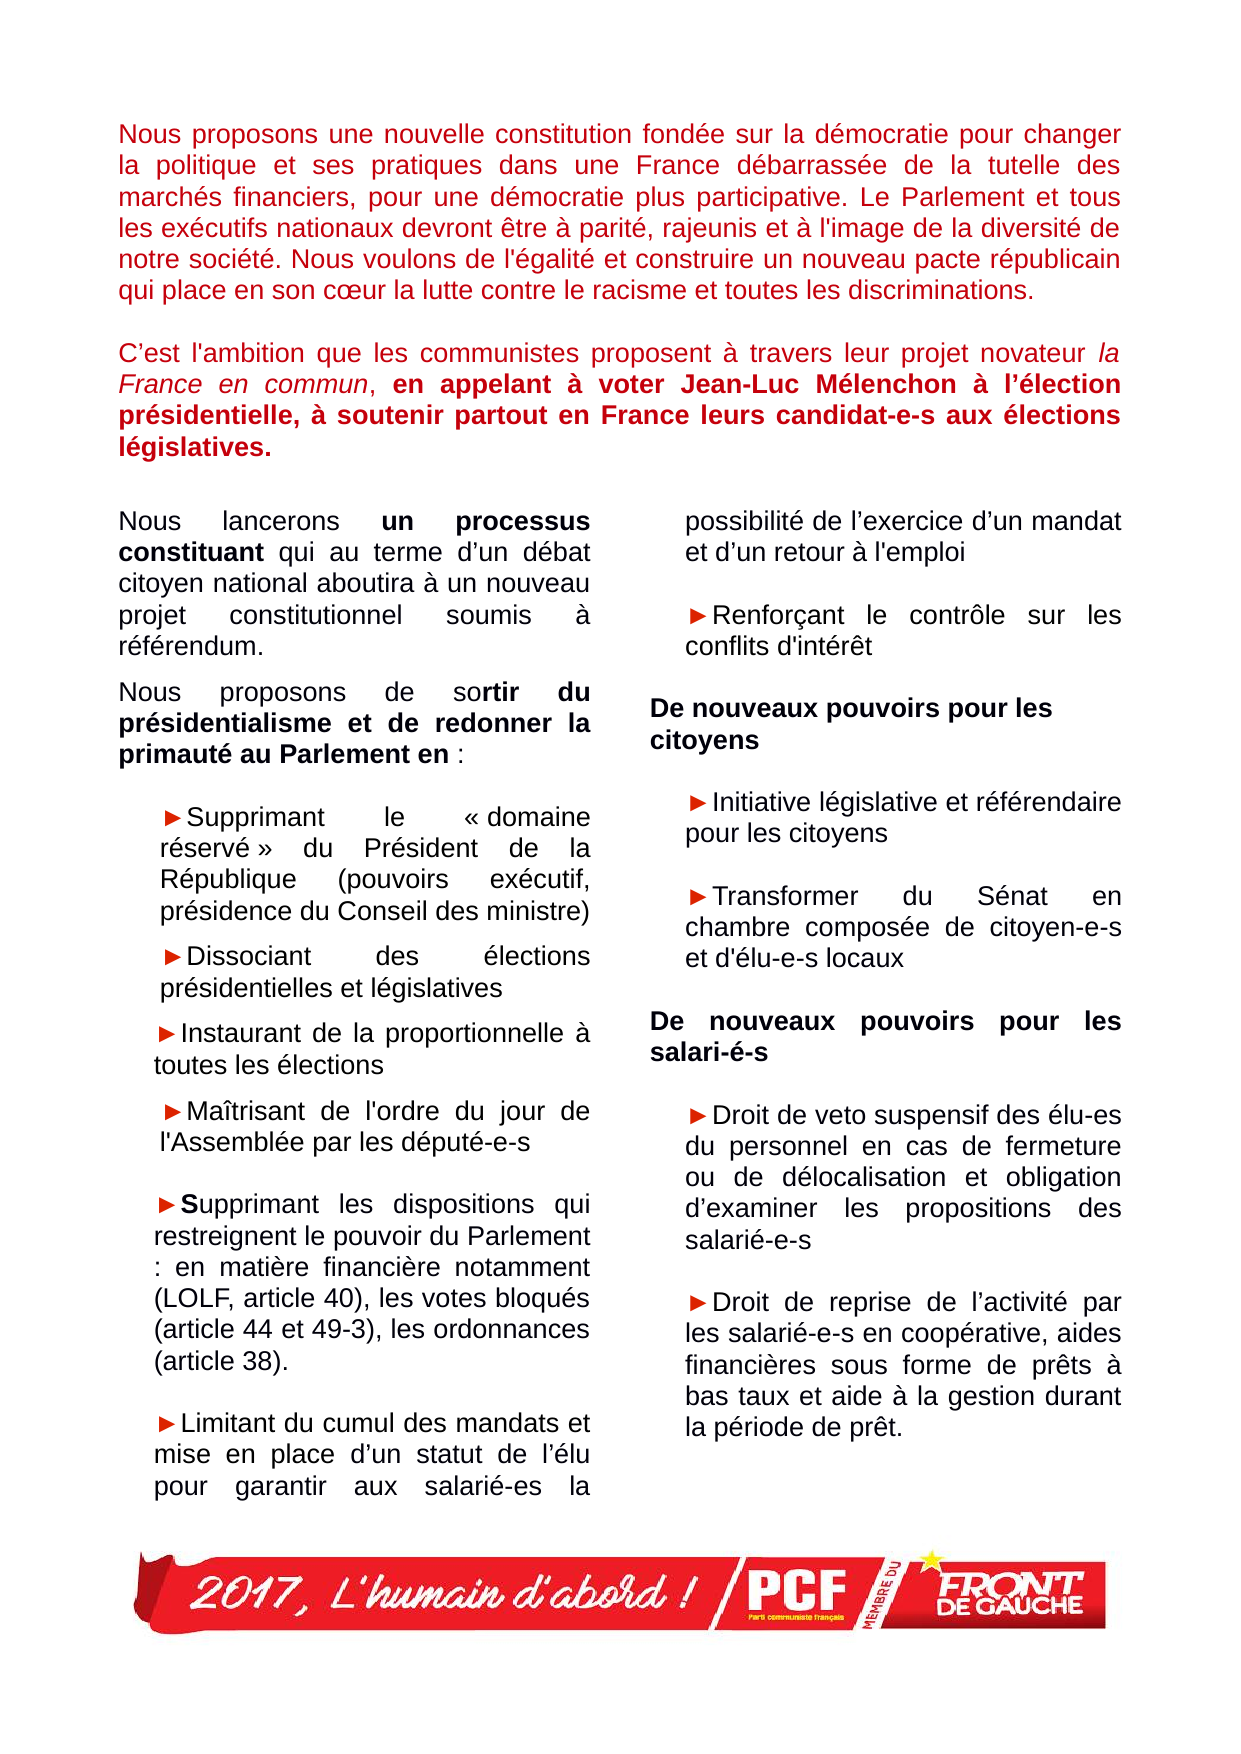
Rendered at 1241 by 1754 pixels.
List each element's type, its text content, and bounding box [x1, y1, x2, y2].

text ►Supprimant le « domaine réservé » du Président de la République (pouvoirs exécutif, présidence du Conseil des ministre) [159, 801, 591, 926]
text Nous lancerons un processus constituant qui au terme d’un débat citoyen national aboutira à un nouveau projet constitutionnel soumis à référendum. [118, 505, 591, 661]
text Nous proposons de sortir du présidentialisme et de redonner la primauté au Parlement en : [118, 676, 591, 769]
text Nous proposons une nouvelle constitution fondée sur la démocratie pour changer la politique et ses pratiques dans une France débarrassée de la tutelle des marchés financiers, pour une démocratie plus participative. Le Parlement et tous les exécutifs nationaux devront être à parité, rajeunis et à l'image de la diversité de notre société. Nous voulons de l'égalité et construire un nouveau pacte républicain qui place en son cœur la lutte contre le racisme et toutes les discriminations. [118, 118, 1122, 306]
text ►Maîtrisant de l'ordre du jour de l'Assemblée par les député-e-s [159, 1094, 591, 1157]
text ►Initiative législative et référendaire pour les citoyens [685, 786, 1122, 849]
text ►Droit de reprise de l’activité par les salarié-e-s en coopérative, aides financières sous forme de prêts à bas taux et aide à la gestion durant la période de prêt. [685, 1286, 1122, 1442]
text C’est l'ambition que les communistes proposent à travers leur projet novateur la France en commun, en appelant à voter Jean-Luc Mélenchon à l’élection présidentielle, à soutenir partout en France leurs candidat-e-s aux élections législatives. [118, 337, 1122, 462]
text De nouveaux pouvoirs pour les citoyens [649, 692, 1122, 755]
text De nouveaux pouvoirs pour les salari-é-s [649, 1005, 1122, 1067]
text ►Dissociant des élections présidentielles et législatives [159, 940, 591, 1003]
text possibilité de l’exercice d’un mandat et d’un retour à l'emploi [685, 505, 1122, 567]
text ►Renforçant le contrôle sur les conflits d'intérêt [685, 599, 1122, 661]
text ►Instaurant de la proportionnelle à toutes les élections [153, 1017, 591, 1080]
text ►Limitant du cumul des mandats et mise en place d’un statut de l’élu pour garantir aux salarié-es la [153, 1407, 591, 1501]
text ►Droit de veto suspensif des élu-es du personnel en cas de fermeture ou de délocalisation et obligation d’examiner les propositions des salarié-e-s [685, 1099, 1122, 1255]
text ►Transformer du Sénat en chambre composée de citoyen-e-s et d'élu-e-s locaux [685, 880, 1122, 974]
text ►Supprimant les dispositions qui restreignent le pouvoir du Parlement : en matière financière notamment (LOLF, article 40), les votes bloqués (article 44 et 49-3), les ordonnances (article 38). [153, 1188, 591, 1376]
